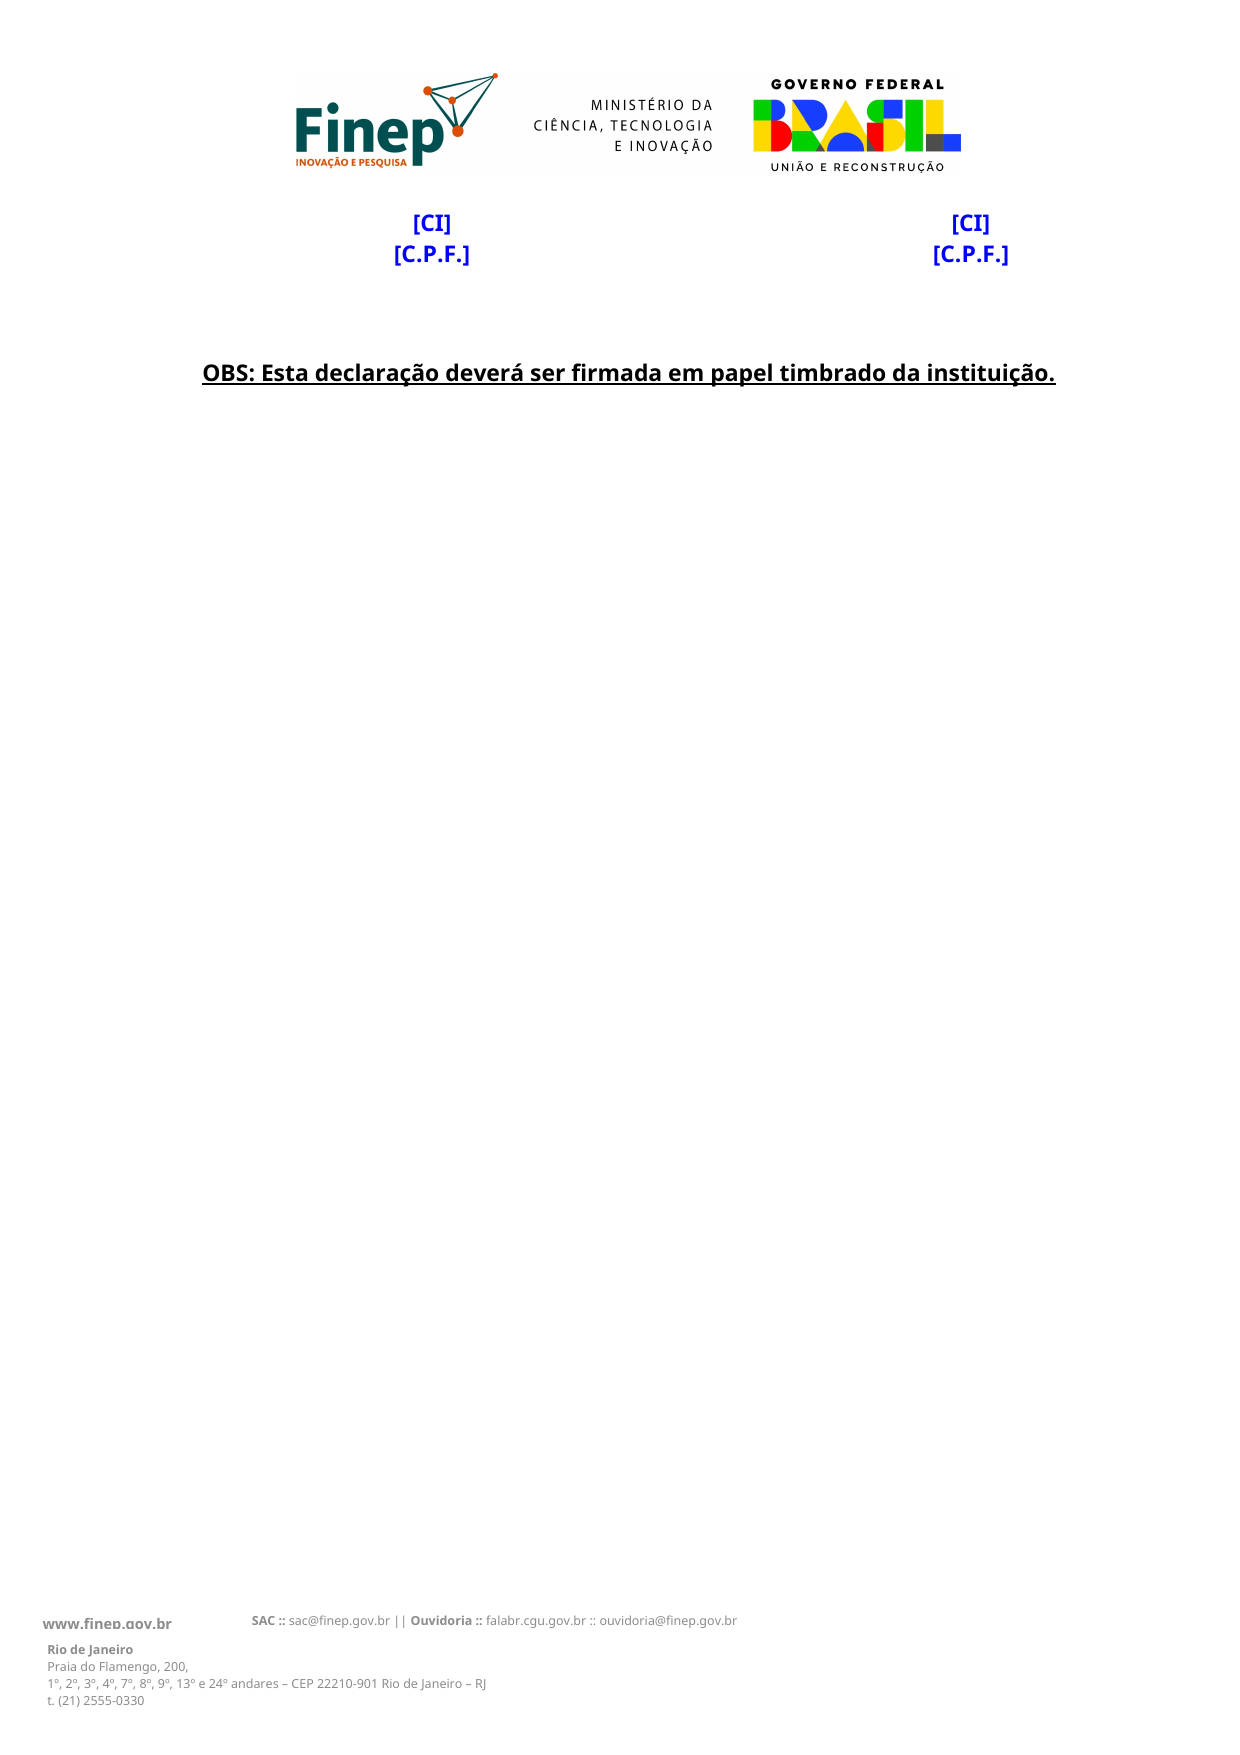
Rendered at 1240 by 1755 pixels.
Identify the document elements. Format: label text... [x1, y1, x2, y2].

table_cell [148, 301, 687, 356]
text OBS: Esta declaração deverá ser firmada em papel timbrado da instituição. [148, 356, 1110, 388]
table_header [CI] [C.P.F.] [148, 207, 687, 301]
table_header [CI] [C.P.F.] [687, 207, 1225, 301]
table_cell [687, 301, 1225, 356]
